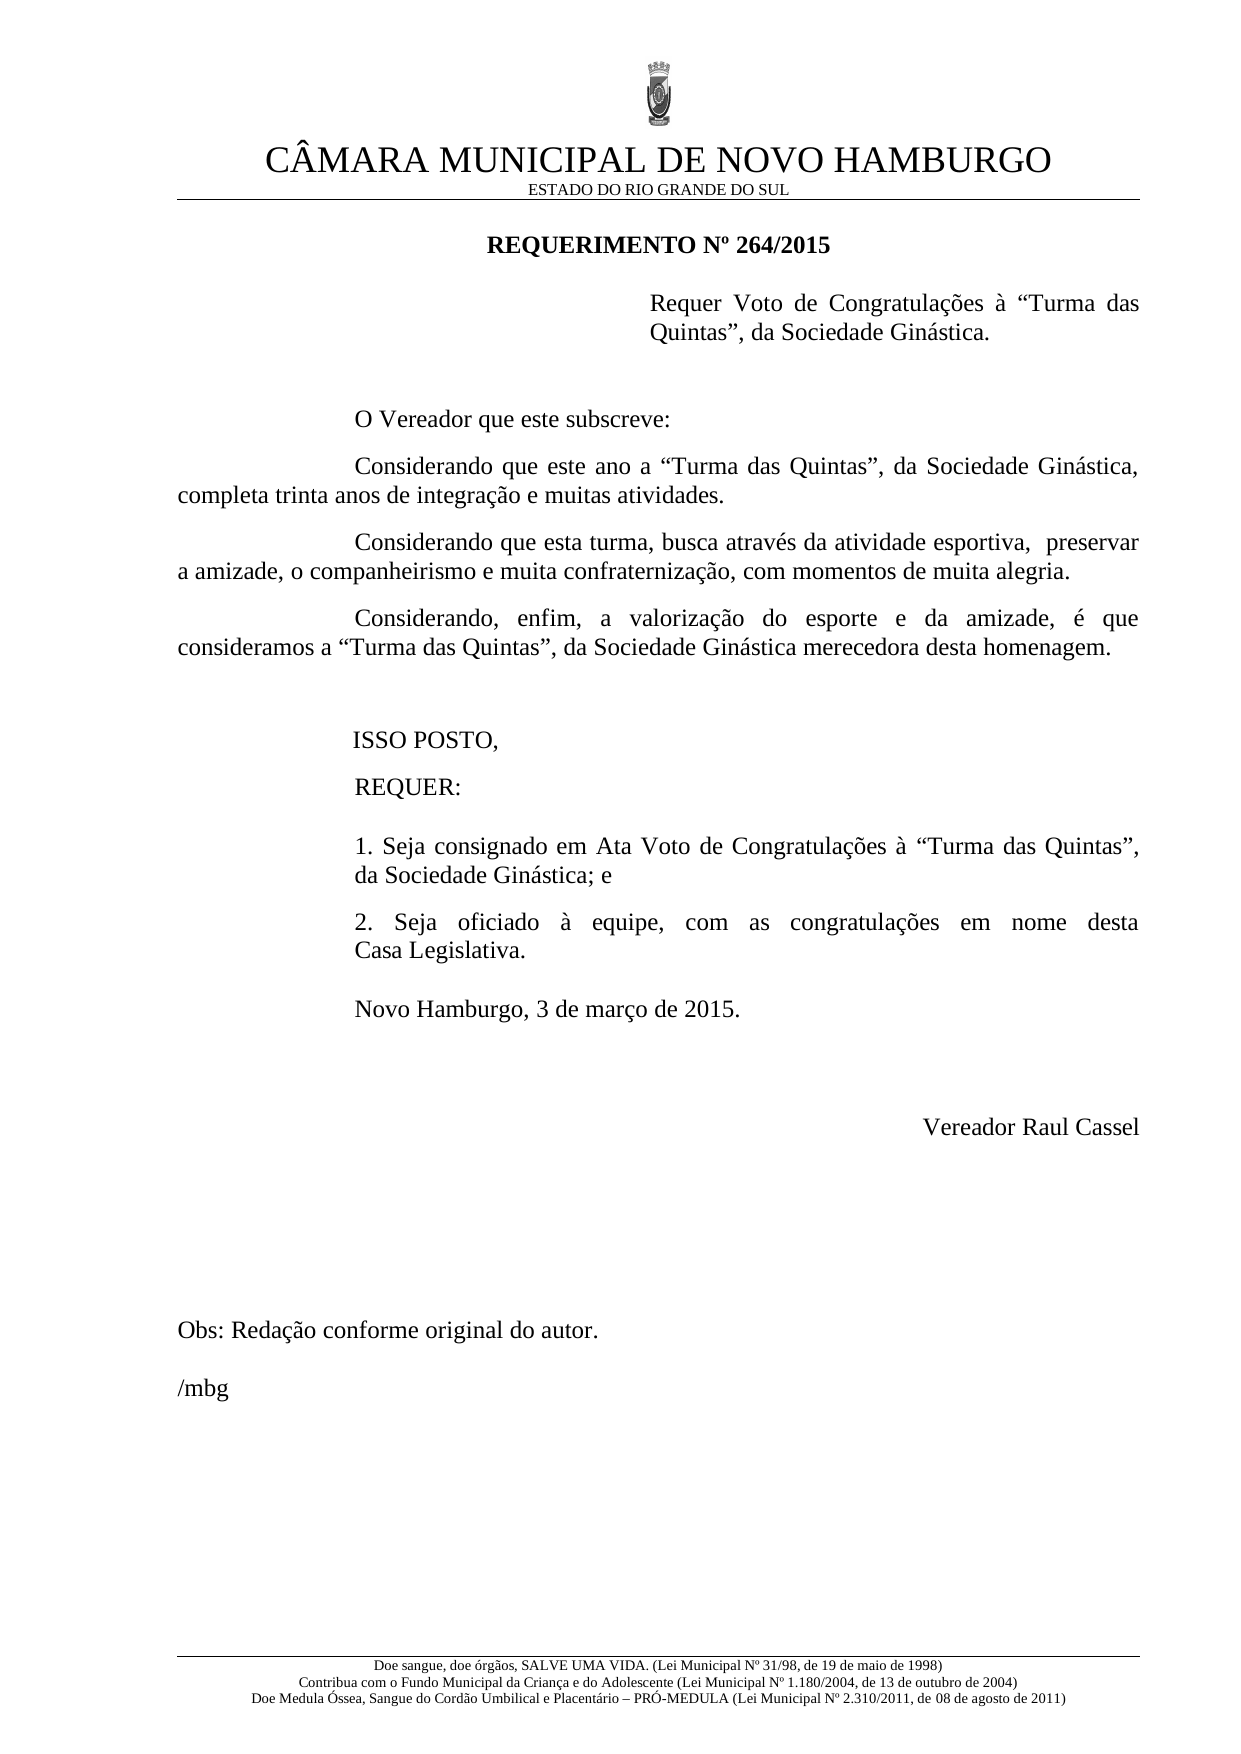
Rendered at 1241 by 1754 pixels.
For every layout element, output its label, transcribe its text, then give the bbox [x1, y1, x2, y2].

text /mbg [177, 1373, 1140, 1402]
text REQUER: [177, 772, 1140, 801]
text Novo Hamburgo, 3 de março de 2015. [177, 994, 1140, 1023]
text Obs: Redação conforme original do autor. [177, 1315, 1140, 1344]
title REQUERIMENTO Nº 264/2015 [177, 230, 1140, 259]
text O Vereador que este subscreve: [177, 404, 1140, 433]
text Requer Voto de Congratulações à “Turma das Quintas”, da Sociedade Ginástica. [649, 288, 1140, 346]
text Considerando que esta turma, busca através da atividade esportiva, preservar a amizade, o companheirismo e muita confraternização, com momentos de muita alegria. [177, 527, 1140, 585]
text Vereador Raul Cassel [649, 1112, 1140, 1141]
text 2. Seja oficiado à equipe, com as congratulações em nome desta Casa Legislativa. [354, 906, 1140, 964]
text Considerando, enfim, a valorização do esporte e da amizade, é que consideramos a “Turma das Quintas”, da Sociedade Ginástica merecedora desta homenagem. [177, 603, 1140, 661]
text ISSO POSTO, [352, 725, 1140, 754]
text Considerando que este ano a “Turma das Quintas”, da Sociedade Ginástica, completa trinta anos de integração e muitas atividades. [177, 451, 1140, 509]
text 1. Seja consignado em Ata Voto de Congratulações à “Turma das Quintas”, da Sociedade Ginástica; e [354, 831, 1140, 889]
